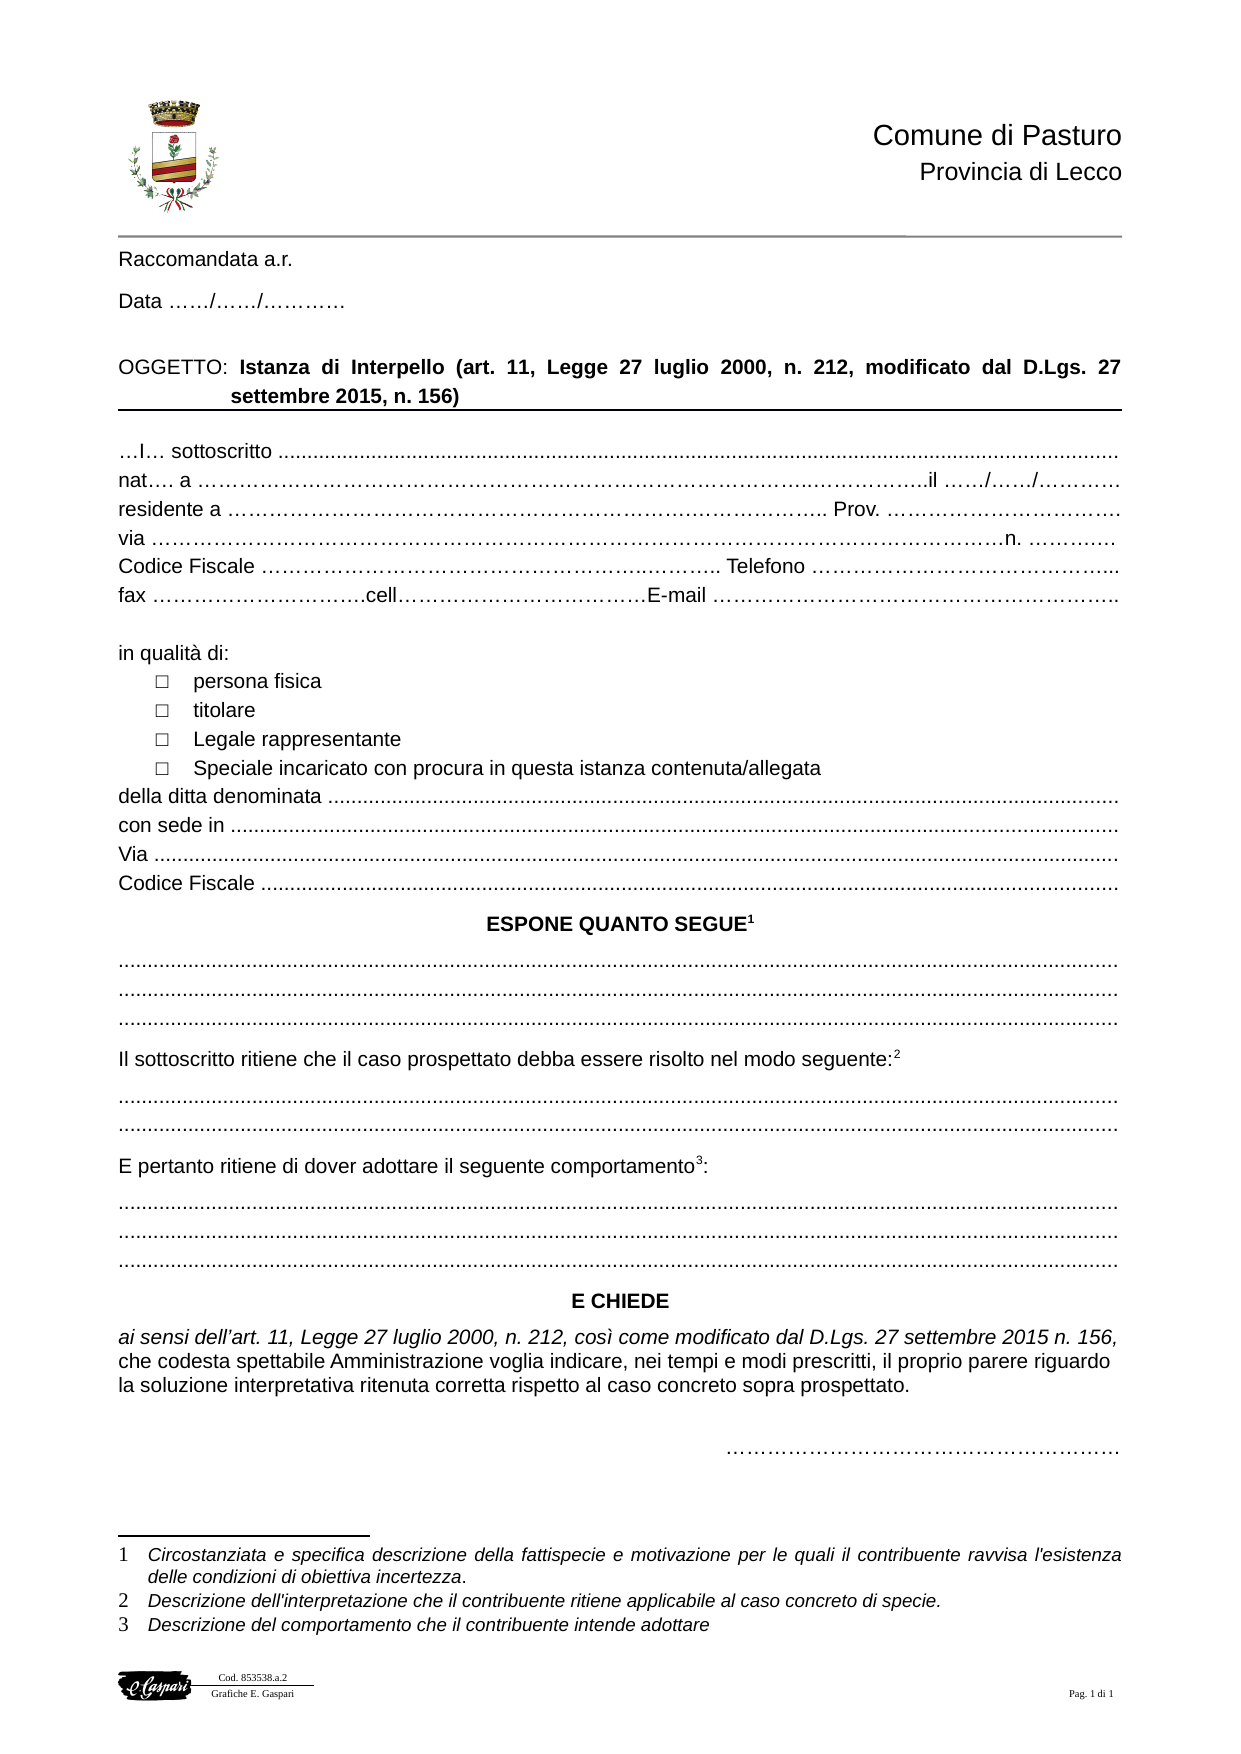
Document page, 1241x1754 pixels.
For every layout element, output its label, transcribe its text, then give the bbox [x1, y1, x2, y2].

text della ditta denominata [118, 784, 1122, 808]
text ………………………………………………… [723, 1434, 1122, 1458]
text Codice Fiscale [118, 871, 1122, 894]
text ai sensi dell’art. 11, Legge 27 luglio 2000, n. 212, così come modificato dal D.Lgs. 27 settembre 2015 n. 156, che codesta spettabile Amministrazione voglia indicare, nei tempi e modi prescritti, il proprio parere riguardo la soluzione interpretativa ritenuta corretta rispetto al caso concreto sopra prospettato. [118, 1325, 1122, 1397]
text Descrizione del comportamento che il contribuente intende adottare [118, 1612, 1122, 1636]
picture [122, 87, 224, 219]
text con sede in [118, 813, 1122, 837]
text E CHIEDE [118, 1289, 1122, 1313]
text ESPONE QUANTO SEGUE [118, 912, 1122, 936]
text Comune di Pasturo [224, 118, 1122, 152]
text nat…. a ……………………………………………………………………………..……………..il ……/……/………… [118, 468, 1122, 492]
text Il sottoscritto ritiene che il caso prospettato debba essere risolto nel modo seguente: [118, 1047, 1122, 1071]
text Descrizione dell'interpretazione che il contribuente ritiene applicabile al caso concreto di specie. [118, 1588, 1122, 1612]
text Via [118, 842, 1122, 866]
text residente a ………………………………………………………….……………….. Prov. ……………………………. [118, 497, 1122, 521]
text Codice Fiscale ………………………………………………..……….. Telefono ……………………………………... [118, 554, 1122, 578]
text OGGETTO: Istanza di Interpello (art. 11, Legge 27 luglio 2000, n. 212, modificato dal D.Lgs. 27 settembre 2015, n. 156) [118, 355, 1122, 409]
list Speciale incaricato con procura in questa istanza contenuta/allegata [156, 756, 1122, 779]
list titolare [156, 698, 1122, 722]
text Raccomandata a.r. [118, 247, 1122, 271]
text fax ………………………….cell………………………………E-mail ………………………………………………….. [118, 583, 1122, 607]
text E pertanto ritiene di dover adottare il seguente comportamento: [118, 1153, 1122, 1177]
list Legale rappresentante [156, 727, 1122, 751]
picture [117, 1670, 192, 1701]
list persona fisica [156, 669, 1122, 693]
text …I… sottoscritto [118, 439, 1122, 463]
text Circostanziata e specifica descrizione della fattispecie e motivazione per le quali il contribuente ravvisa l'esistenza delle condizioni di obiettiva incertezza. [118, 1542, 1122, 1588]
text Provincia di Lecco [224, 157, 1122, 185]
text Data ……/……/………… [118, 288, 1122, 312]
text in qualità di: [118, 641, 1122, 664]
text via ……………………………………………………………………………………………………………n. ……….… [118, 526, 1122, 549]
